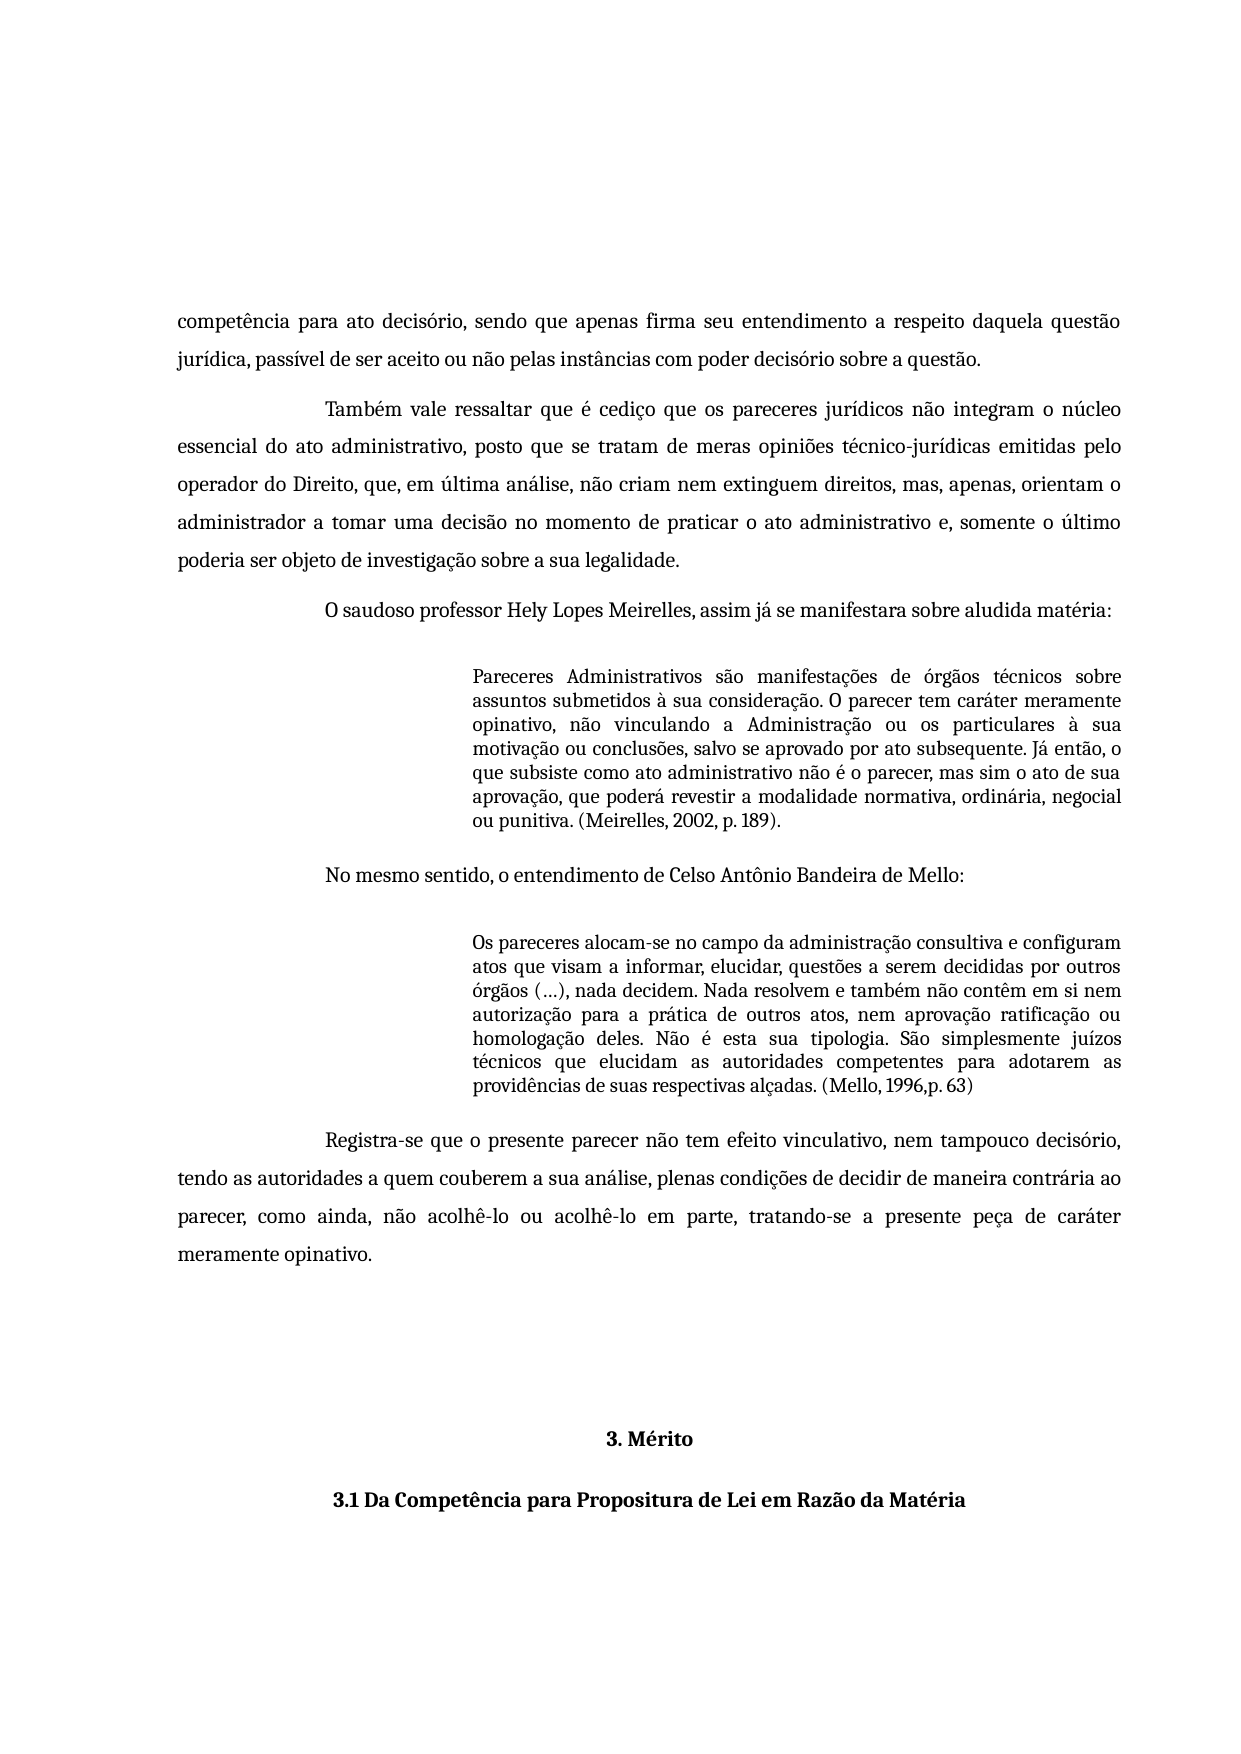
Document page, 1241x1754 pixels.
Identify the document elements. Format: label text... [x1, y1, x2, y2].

text Pareceres Administrativos são manifestações de órgãos técnicos sobre assuntos submetidos à sua consideração. O parecer tem caráter meramente opinativo, não vinculando a Administração ou os particulares à sua motivação ou conclusões, salvo se aprovado por ato subsequente. Já então, o que subsiste como ato administrativo não é o parecer, mas sim o ato de sua aprovação, que poderá revestir a modalidade normativa, ordinária, negocial ou punitiva. (Meirelles, 2002, p. 189). [472, 665, 1122, 833]
text competência para ato decisório, sendo que apenas firma seu entendimento a respeito daquela questão jurídica, passível de ser aceito ou não pelas instâncias com poder decisório sobre a questão. [177, 309, 1122, 372]
text O saudoso professor Hely Lopes Meirelles, assim já se manifestara sobre aludida matéria: [177, 597, 1122, 622]
text No mesmo sentido, o entendimento de Celso Antônio Bandeira de Mello: [177, 863, 1122, 888]
text Registra-se que o presente parecer não tem efeito vinculativo, nem tampouco decisório, tendo as autoridades a quem couberem a sua análise, plenas condições de decidir de maneira contrária ao parecer, como ainda, não acolhê-lo ou acolhê-lo em parte, tratando-se a presente peça de caráter meramente opinativo. [177, 1128, 1122, 1267]
text Os pareceres alocam-se no campo da administração consultiva e configuram atos que visam a informar, elucidar, questões a serem decididas por outros órgãos (…), nada decidem. Nada resolvem e também não contêm em si nem autorização para a prática de outros atos, nem aprovação ratificação ou homologação deles. Não é esta sua tipologia. São simplesmente juízos técnicos que elucidam as autoridades competentes para adotarem as providências de suas respectivas alçadas. (Mello, 1996,p. 63) [472, 930, 1122, 1098]
text 3. Mérito [177, 1426, 1122, 1452]
text 3.1 Da Competência para Propositura de Lei em Razão da Matéria [177, 1488, 1122, 1513]
text Também vale ressaltar que é cediço que os pareceres jurídicos não integram o núcleo essencial do ato administrativo, posto que se tratam de meras opiniões técnico-jurídicas emitidas pelo operador do Direito, que, em última análise, não criam nem extinguem direitos, mas, apenas, orientam o administrador a tomar uma decisão no momento de praticar o ato administrativo e, somente o último poderia ser objeto de investigação sobre a sua legalidade. [177, 396, 1122, 573]
